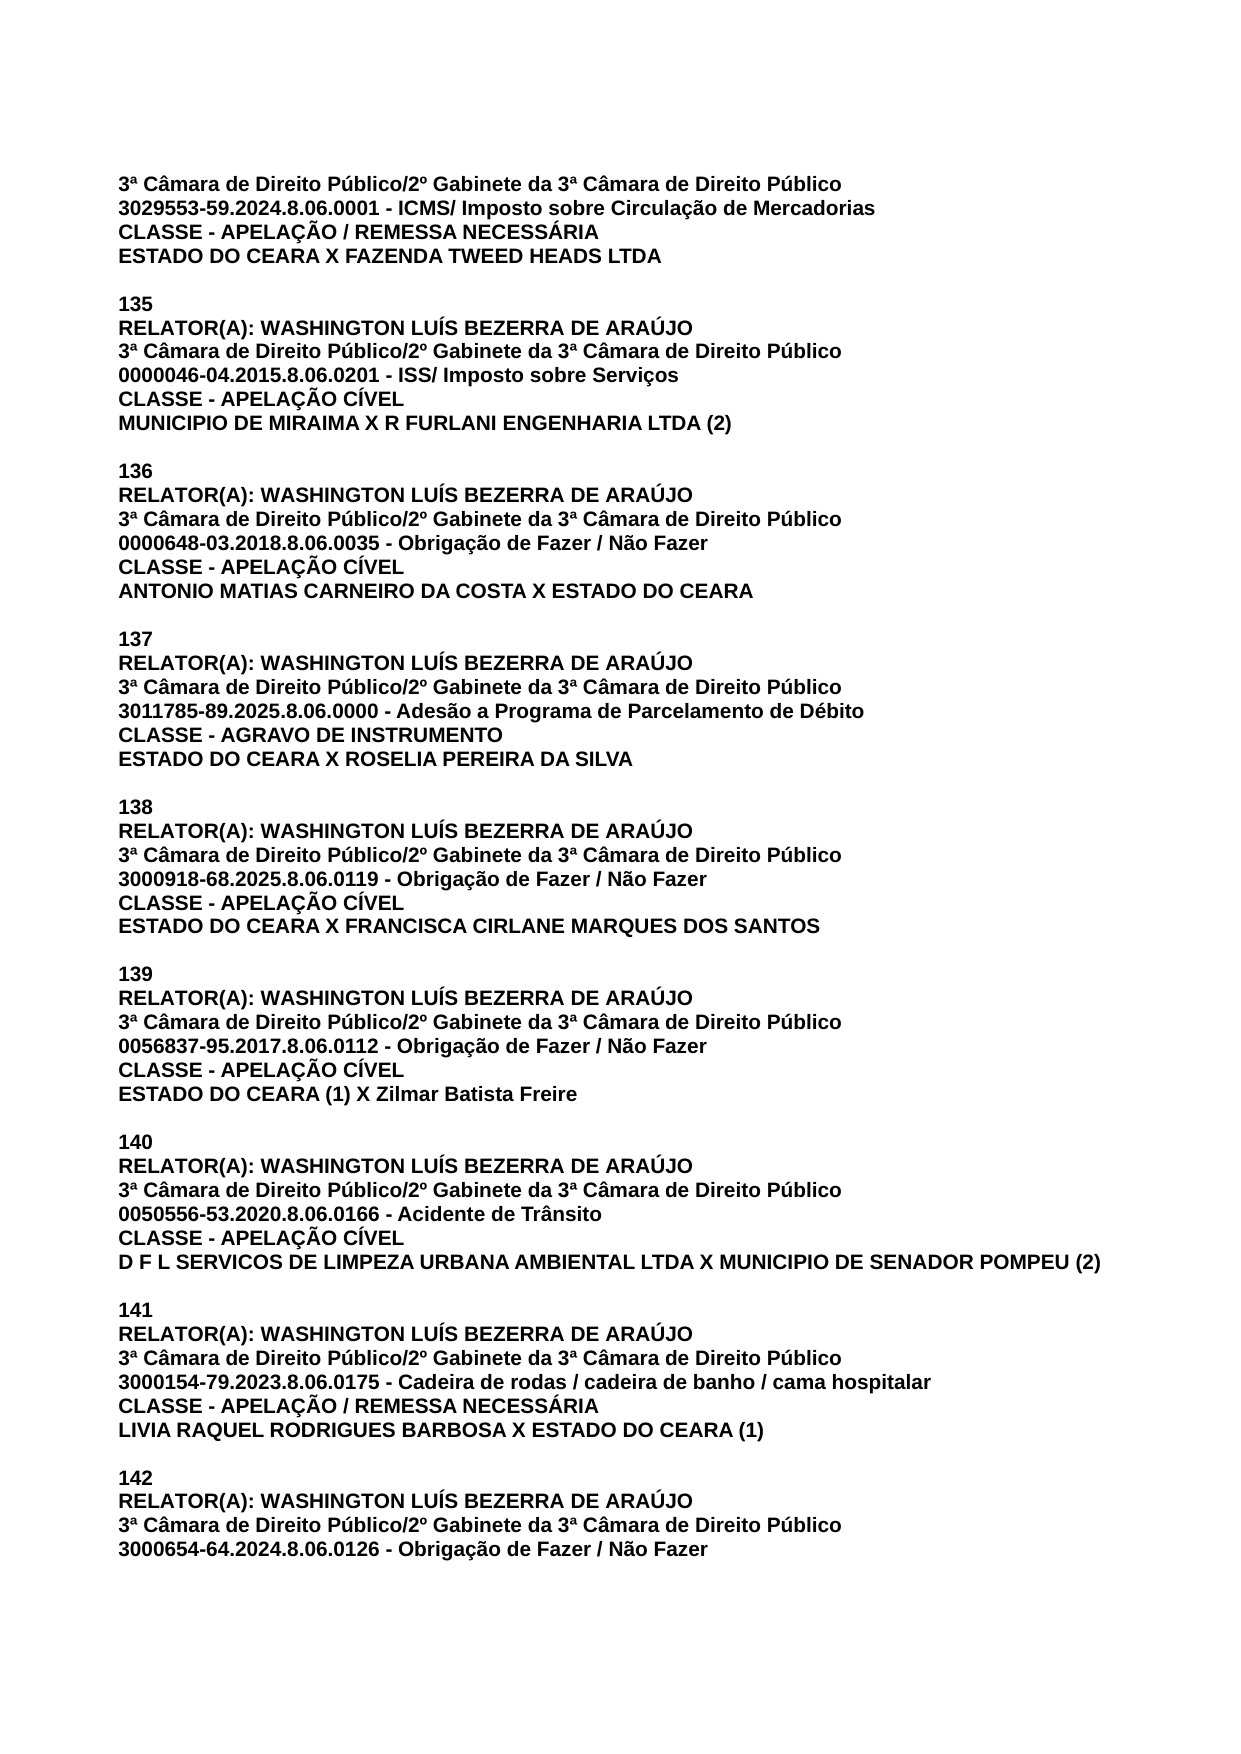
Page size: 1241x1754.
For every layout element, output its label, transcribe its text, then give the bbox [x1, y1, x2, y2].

text CLASSE - APELAÇÃO / REMESSA NECESSÁRIA [118, 219, 1122, 243]
text CLASSE - AGRAVO DE INSTRUMENTO [118, 723, 1122, 747]
text 140 [118, 1130, 1122, 1154]
text 136 [118, 459, 1122, 483]
text CLASSE - APELAÇÃO / REMESSA NECESSÁRIA [118, 1393, 1122, 1417]
text CLASSE - APELAÇÃO CÍVEL [118, 387, 1122, 411]
text 3ª Câmara de Direito Público/2º Gabinete da 3ª Câmara de Direito Público [118, 842, 1122, 866]
text 137 [118, 627, 1122, 651]
text RELATOR(A): WASHINGTON LUÍS BEZERRA DE ARAÚJO [118, 651, 1122, 675]
text MUNICIPIO DE MIRAIMA X R FURLANI ENGENHARIA LTDA (2) [118, 411, 1122, 435]
text ESTADO DO CEARA X ROSELIA PEREIRA DA SILVA [118, 747, 1122, 771]
text CLASSE - APELAÇÃO CÍVEL [118, 890, 1122, 914]
text 3000154-79.2023.8.06.0175 - Cadeira de rodas / cadeira de banho / cama hospitalar [118, 1369, 1122, 1393]
text ESTADO DO CEARA (1) X Zilmar Batista Freire [118, 1082, 1122, 1106]
text 3ª Câmara de Direito Público/2º Gabinete da 3ª Câmara de Direito Público [118, 1346, 1122, 1369]
text 0000648-03.2018.8.06.0035 - Obrigação de Fazer / Não Fazer [118, 531, 1122, 555]
text 0050556-53.2020.8.06.0166 - Acidente de Trânsito [118, 1202, 1122, 1226]
text RELATOR(A): WASHINGTON LUÍS BEZERRA DE ARAÚJO [118, 1489, 1122, 1513]
text 3ª Câmara de Direito Público/2º Gabinete da 3ª Câmara de Direito Público [118, 507, 1122, 531]
text ANTONIO MATIAS CARNEIRO DA COSTA X ESTADO DO CEARA [118, 579, 1122, 603]
text 3ª Câmara de Direito Público/2º Gabinete da 3ª Câmara de Direito Público [118, 675, 1122, 699]
text 3000918-68.2025.8.06.0119 - Obrigação de Fazer / Não Fazer [118, 866, 1122, 890]
text 3000654-64.2024.8.06.0126 - Obrigação de Fazer / Não Fazer [118, 1537, 1122, 1561]
text 3011785-89.2025.8.06.0000 - Adesão a Programa de Parcelamento de Débito [118, 699, 1122, 723]
text 141 [118, 1298, 1122, 1322]
text 3ª Câmara de Direito Público/2º Gabinete da 3ª Câmara de Direito Público [118, 1010, 1122, 1034]
text 3029553-59.2024.8.06.0001 - ICMS/ Imposto sobre Circulação de Mercadorias [118, 196, 1122, 219]
text 3ª Câmara de Direito Público/2º Gabinete da 3ª Câmara de Direito Público [118, 172, 1122, 196]
text D F L SERVICOS DE LIMPEZA URBANA AMBIENTAL LTDA X MUNICIPIO DE SENADOR POMPEU (2) [118, 1250, 1122, 1274]
text ESTADO DO CEARA X FAZENDA TWEED HEADS LTDA [118, 243, 1122, 267]
text CLASSE - APELAÇÃO CÍVEL [118, 555, 1122, 579]
text RELATOR(A): WASHINGTON LUÍS BEZERRA DE ARAÚJO [118, 315, 1122, 339]
text CLASSE - APELAÇÃO CÍVEL [118, 1226, 1122, 1250]
text LIVIA RAQUEL RODRIGUES BARBOSA X ESTADO DO CEARA (1) [118, 1417, 1122, 1441]
text 3ª Câmara de Direito Público/2º Gabinete da 3ª Câmara de Direito Público [118, 339, 1122, 363]
text 135 [118, 291, 1122, 315]
text CLASSE - APELAÇÃO CÍVEL [118, 1058, 1122, 1082]
text ESTADO DO CEARA X FRANCISCA CIRLANE MARQUES DOS SANTOS [118, 914, 1122, 938]
text 0000046-04.2015.8.06.0201 - ISS/ Imposto sobre Serviços [118, 363, 1122, 387]
text 3ª Câmara de Direito Público/2º Gabinete da 3ª Câmara de Direito Público [118, 1178, 1122, 1202]
text 139 [118, 962, 1122, 986]
text 0056837-95.2017.8.06.0112 - Obrigação de Fazer / Não Fazer [118, 1034, 1122, 1058]
text RELATOR(A): WASHINGTON LUÍS BEZERRA DE ARAÚJO [118, 1322, 1122, 1346]
text 142 [118, 1465, 1122, 1489]
text RELATOR(A): WASHINGTON LUÍS BEZERRA DE ARAÚJO [118, 986, 1122, 1010]
text 138 [118, 794, 1122, 818]
text 3ª Câmara de Direito Público/2º Gabinete da 3ª Câmara de Direito Público [118, 1513, 1122, 1537]
text RELATOR(A): WASHINGTON LUÍS BEZERRA DE ARAÚJO [118, 818, 1122, 842]
text RELATOR(A): WASHINGTON LUÍS BEZERRA DE ARAÚJO [118, 483, 1122, 507]
text RELATOR(A): WASHINGTON LUÍS BEZERRA DE ARAÚJO [118, 1154, 1122, 1178]
